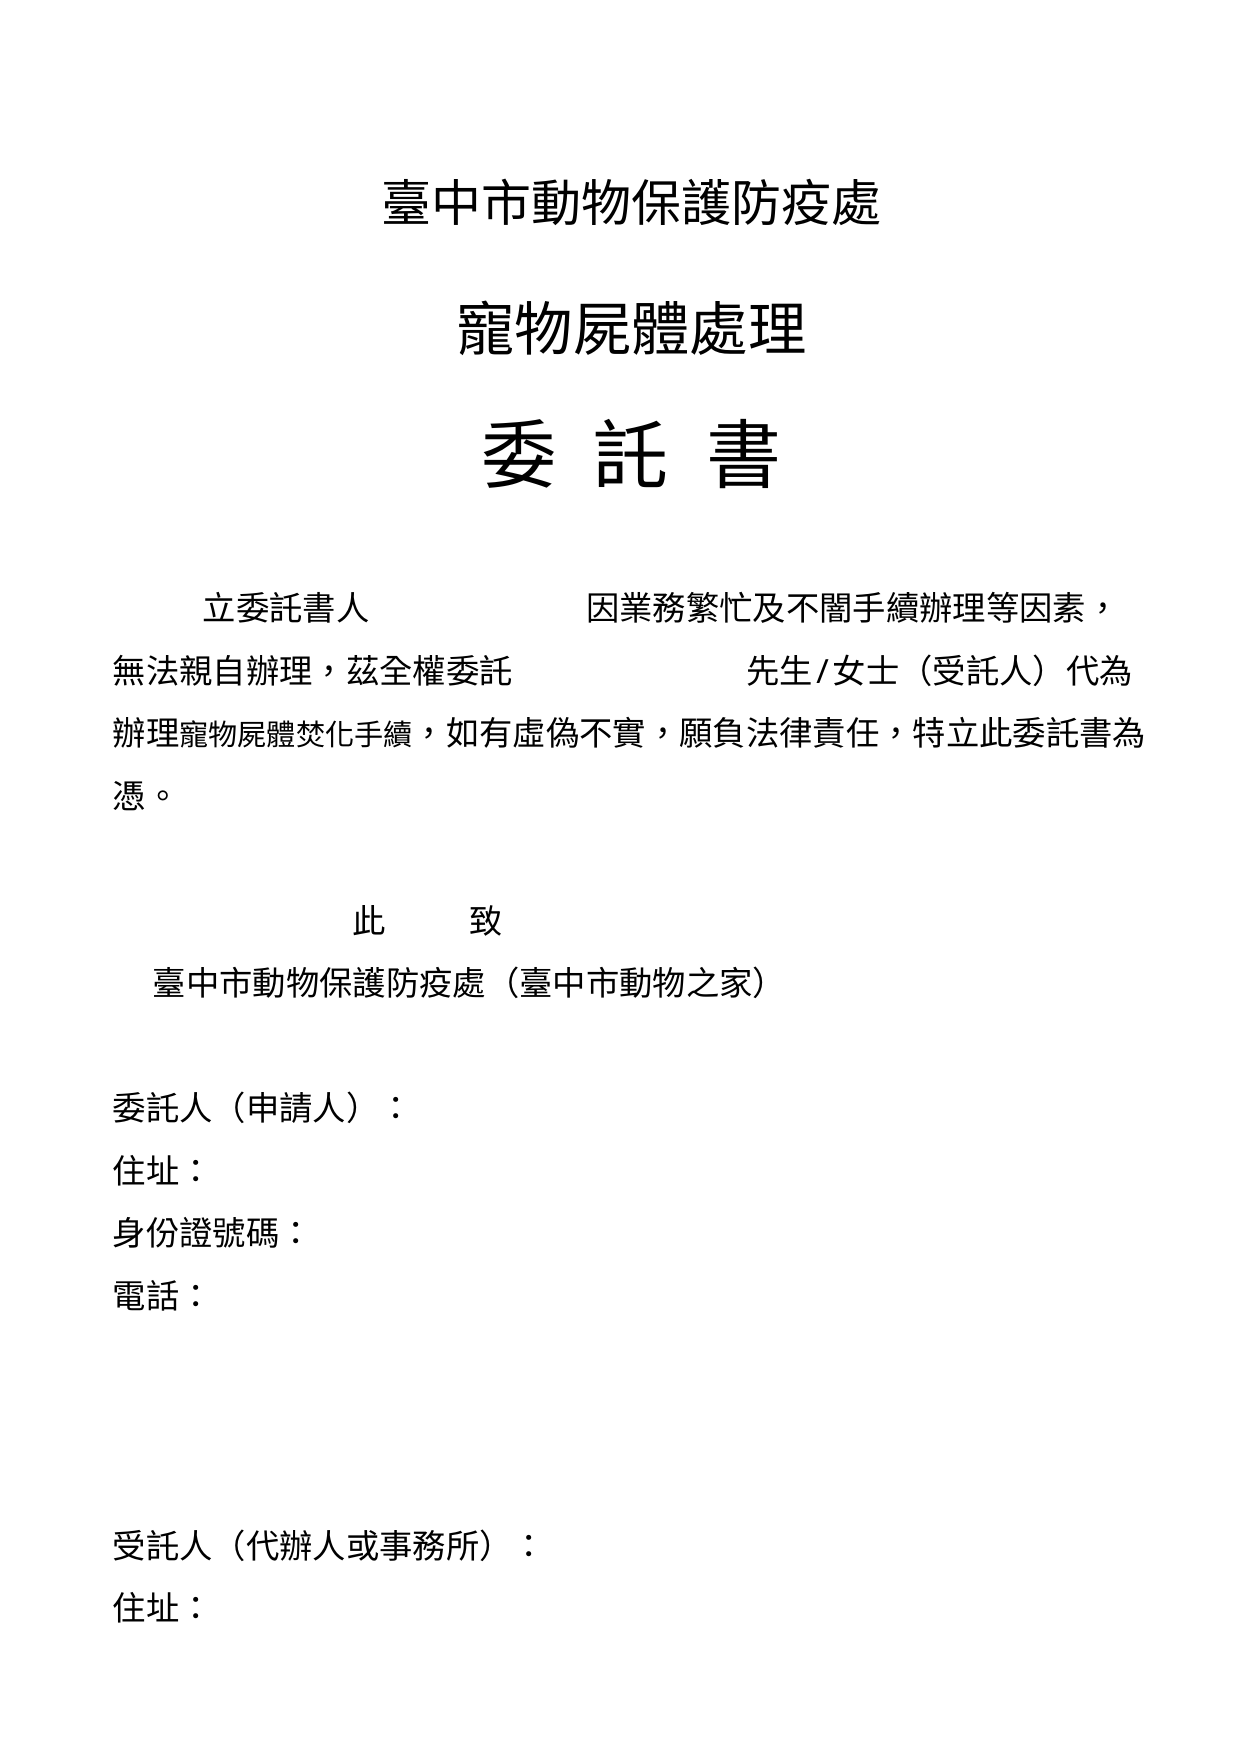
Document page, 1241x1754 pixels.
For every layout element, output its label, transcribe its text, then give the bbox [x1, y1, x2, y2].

text 住址： [112, 1564, 1150, 1627]
text 臺中市動物保護防疫處（臺中市動物之家） [112, 939, 1150, 1002]
text 寵物屍體處理 [112, 252, 1150, 377]
text 委託人（申請人）： [112, 1064, 1150, 1127]
text 住址： [112, 1127, 1150, 1189]
text 此 致 [112, 877, 1150, 939]
text 電話： [112, 1252, 1150, 1314]
text 身份證號碼： [112, 1189, 1150, 1252]
text 委 託 書 [112, 377, 1150, 502]
text 立委託書人 因業務繁忙及不闇手續辦理等因素，無法親自辦理，茲全權委託 先生/女士（受託人）代為辦理寵物屍體焚化手續，如有虛偽不實，願負法律責任，特立此委託書為憑。 [112, 564, 1150, 814]
text 受託人（代辦人或事務所）： [112, 1502, 1150, 1564]
text 臺中市動物保護防疫處 [112, 127, 1150, 252]
